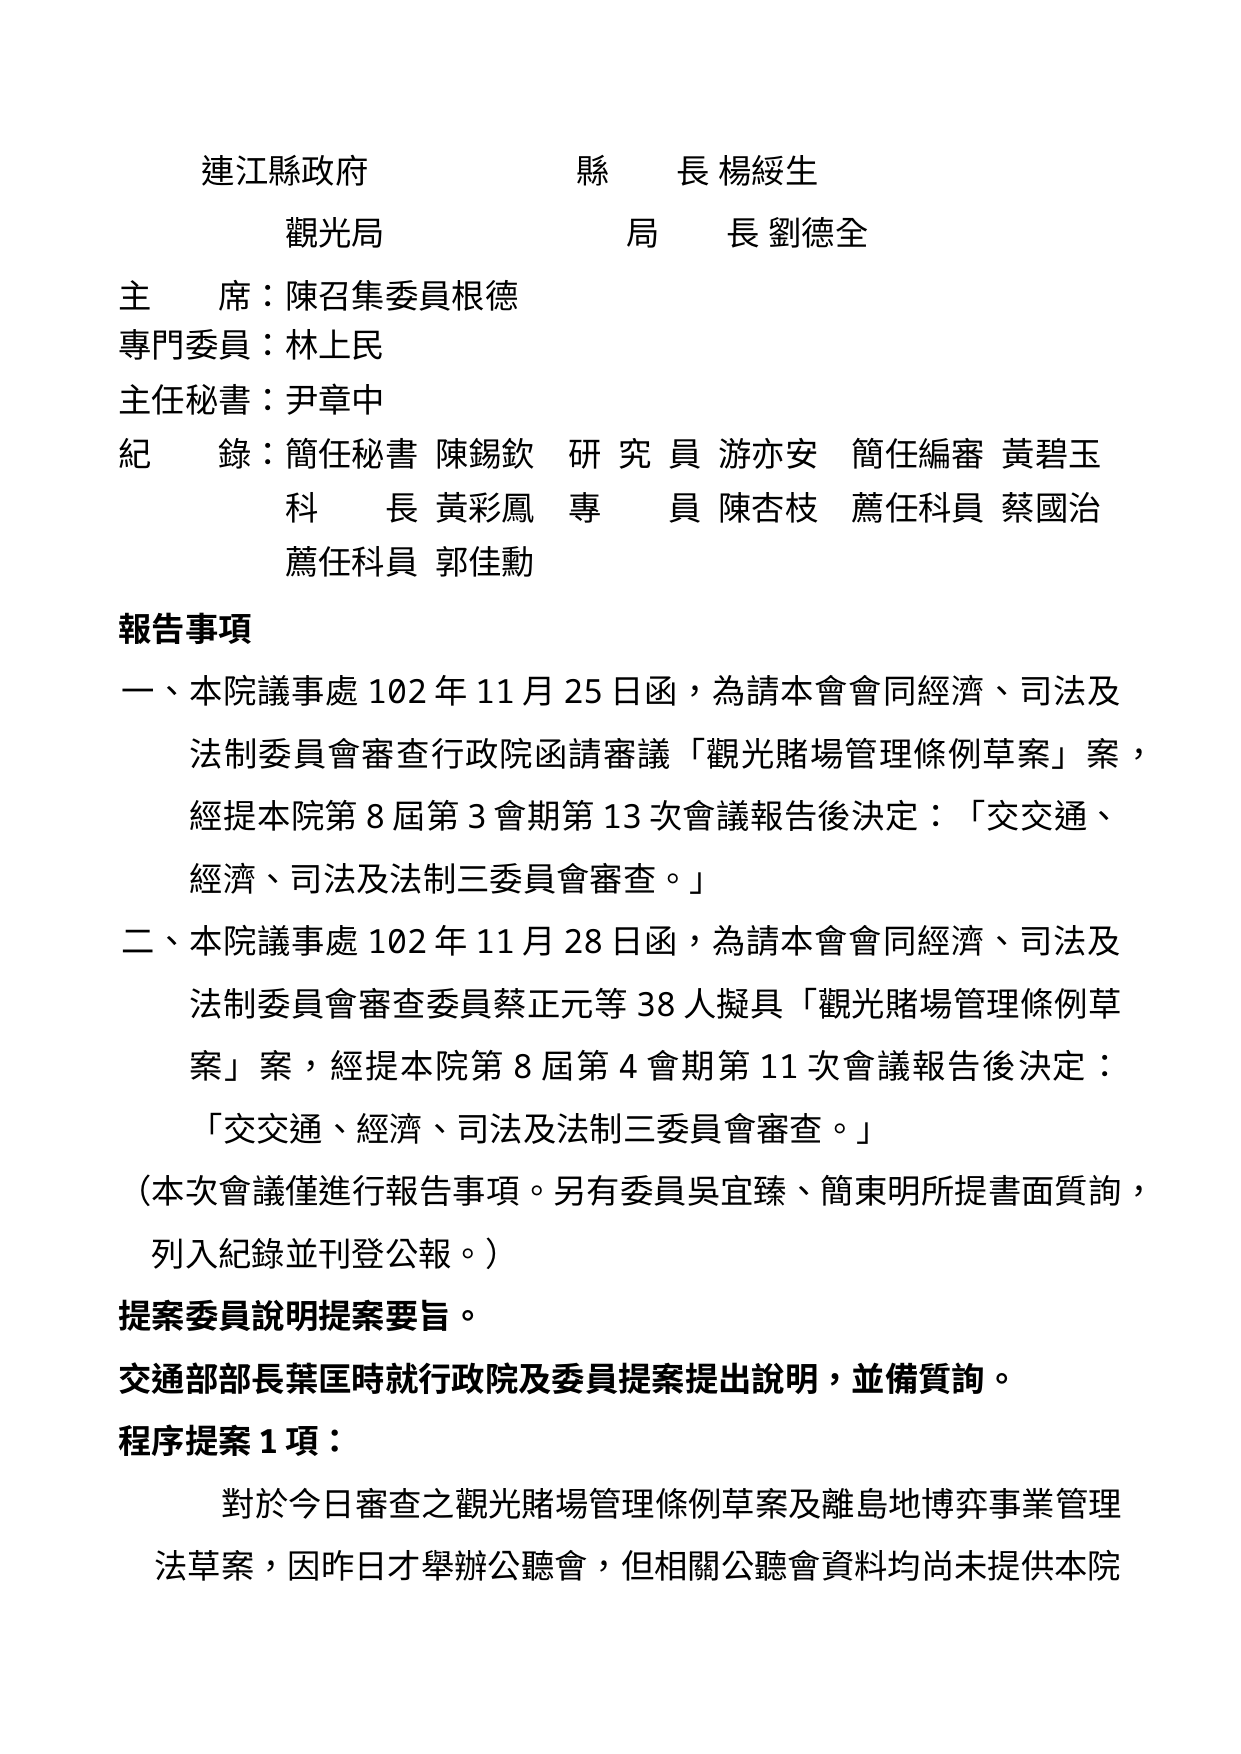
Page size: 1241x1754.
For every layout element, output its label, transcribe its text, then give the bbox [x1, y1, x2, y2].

text 觀光局 局 長 劉德全 [118, 189, 1122, 252]
text 程序提案1項： [118, 1398, 1122, 1460]
text 專門委員：林上民 [118, 314, 1122, 369]
text 主任秘書：尹章中 [118, 369, 1122, 423]
text 紀 錄：簡任秘書 陳錫欽 研 究 員 游亦安 簡任編審 黃碧玉 [118, 423, 1122, 477]
text 報告事項 [118, 585, 1122, 648]
text （本次會議僅進行報告事項。另有委員吳宜臻、簡東明所提書面質詢，列入紀錄並刊登公報。） [118, 1148, 1122, 1273]
text 連江縣政府 縣 長 楊綏生 [118, 127, 1122, 189]
text 主 席：陳召集委員根德 [118, 252, 1122, 314]
text 交通部部長葉匡時就行政院及委員提案提出說明，並備質詢。 [118, 1335, 1122, 1398]
text 對於今日審查之觀光賭場管理條例草案及離島地博弈事業管理法草案，因昨日才舉辦公聽會，但相關公聽會資料均尚未提供本院 [154, 1460, 1122, 1585]
text 二、本院議事處102年11月28日函，為請本會會同經濟、司法及法制委員會審查委員蔡正元等38人擬具「觀光賭場管理條例草案」案，經提本院第8屆第4會期第11次會議報告後決定：「交交通、經濟、司法及法制三委員會審查。」 [121, 898, 1122, 1148]
text 提案委員說明提案要旨。 [118, 1273, 1122, 1335]
text 薦任科員 郭佳勳 [285, 531, 1122, 585]
text 一、本院議事處102年11月25日函，為請本會會同經濟、司法及法制委員會審查行政院函請審議「觀光賭場管理條例草案」案，經提本院第8屆第3會期第13次會議報告後決定：「交交通、經濟、司法及法制三委員會審查。」 [121, 648, 1122, 898]
text 科 長 黃彩鳳 專 員 陳杏枝 薦任科員 蔡國治 [285, 477, 1122, 531]
